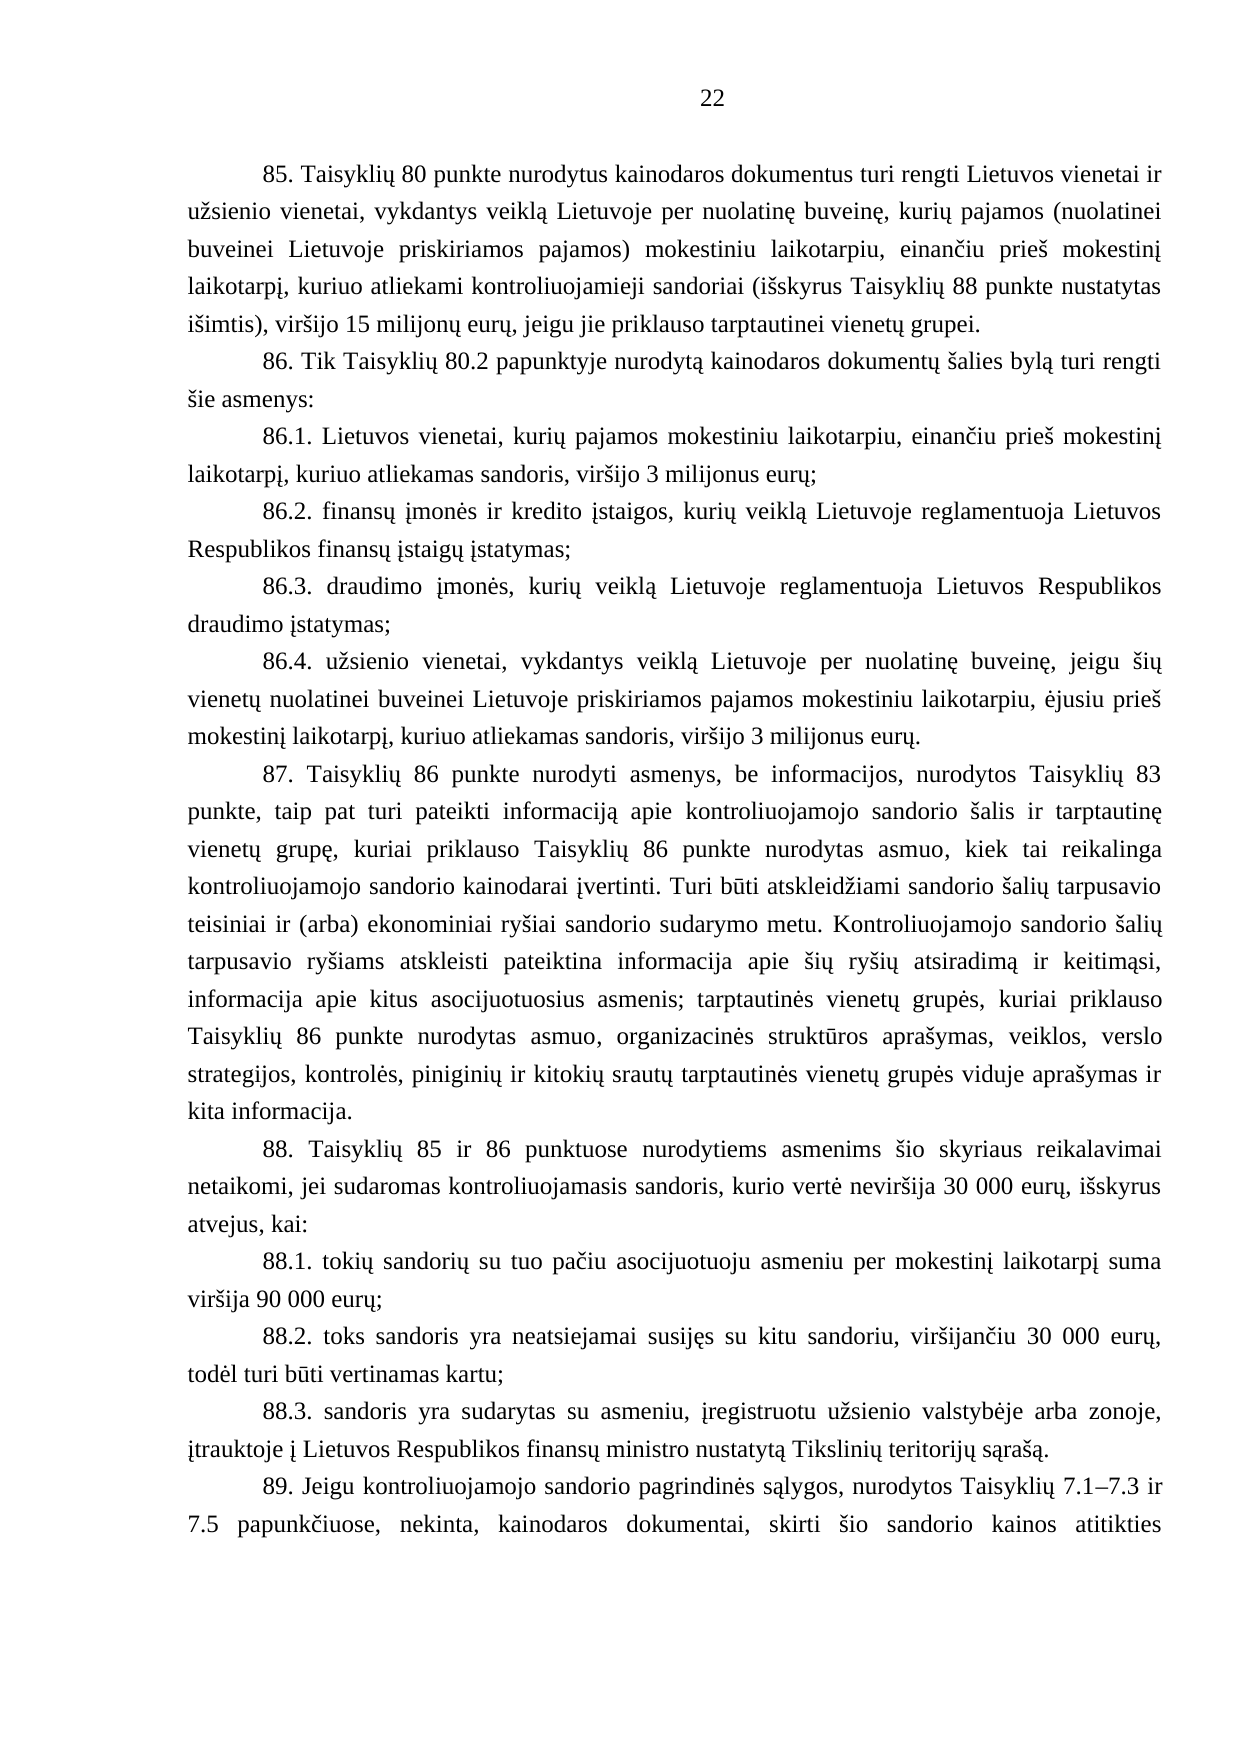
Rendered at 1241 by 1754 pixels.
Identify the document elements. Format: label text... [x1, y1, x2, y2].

text 86.4. užsienio vienetai, vykdantys veiklą Lietuvoje per nuolatinę buveinę, jeigu šių vienetų nuolatinei buveinei Lietuvoje priskiriamos pajamos mokestiniu laikotarpiu, ėjusiu prieš mokestinį laikotarpį, kuriuo atliekamas sandoris, viršijo 3 milijonus eurų. [187, 637, 1162, 750]
text 88.2. toks sandoris yra neatsiejamai susijęs su kitu sandoriu, viršijančiu 30 000 eurų, todėl turi būti vertinamas kartu; [187, 1312, 1162, 1387]
text 88.1. tokių sandorių su tuo pačiu asocijuotuoju asmeniu per mokestinį laikotarpį suma viršija 90 000 eurų; [187, 1237, 1162, 1312]
text 85. Taisyklių 80 punkte nurodytus kainodaros dokumentus turi rengti Lietuvos vienetai ir užsienio vienetai, vykdantys veiklą Lietuvoje per nuolatinę buveinę, kurių pajamos (nuolatinei buveinei Lietuvoje priskiriamos pajamos) mokestiniu laikotarpiu, einančiu prieš mokestinį laikotarpį, kuriuo atliekami kontroliuojamieji sandoriai (išskyrus Taisyklių 88 punkte nustatytas išimtis), viršijo 15 milijonų eurų, jeigu jie priklauso tarptautinei vienetų grupei. [187, 150, 1162, 337]
text 86.2. finansų įmonės ir kredito įstaigos, kurių veiklą Lietuvoje reglamentuoja Lietuvos Respublikos finansų įstaigų įstatymas; [187, 487, 1162, 562]
text 86.1. Lietuvos vienetai, kurių pajamos mokestiniu laikotarpiu, einančiu prieš mokestinį laikotarpį, kuriuo atliekamas sandoris, viršijo 3 milijonus eurų; [187, 412, 1162, 487]
text 86. Tik Taisyklių 80.2 papunktyje nurodytą kainodaros dokumentų šalies bylą turi rengti šie asmenys: [187, 337, 1162, 412]
text 88. Taisyklių 85 ir 86 punktuose nurodytiems asmenims šio skyriaus reikalavimai netaikomi, jei sudaromas kontroliuojamasis sandoris, kurio vertė neviršija 30 000 eurų, išskyrus atvejus, kai: [187, 1125, 1162, 1237]
text 87. Taisyklių 86 punkte nurodyti asmenys, be informacijos, nurodytos Taisyklių 83 punkte, taip pat turi pateikti informaciją apie kontroliuojamojo sandorio šalis ir tarptautinę vienetų grupę, kuriai priklauso Taisyklių 86 punkte nurodytas asmuo, kiek tai reikalinga kontroliuojamojo sandorio kainodarai įvertinti. Turi būti atskleidžiami sandorio šalių tarpusavio teisiniai ir (arba) ekonominiai ryšiai sandorio sudarymo metu. Kontroliuojamojo sandorio šalių tarpusavio ryšiams atskleisti pateiktina informacija apie šių ryšių atsiradimą ir keitimąsi, informacija apie kitus asocijuotuosius asmenis; tarptautinės vienetų grupės, kuriai priklauso Taisyklių 86 punkte nurodytas asmuo, organizacinės struktūros aprašymas, veiklos, verslo strategijos, kontrolės, piniginių ir kitokių srautų tarptautinės vienetų grupės viduje aprašymas ir kita informacija. [187, 750, 1162, 1125]
text 89. Jeigu kontroliuojamojo sandorio pagrindinės sąlygos, nurodytos Taisyklių 7.1–7.3 ir 7.5 papunkčiuose, nekinta, kainodaros dokumentai, skirti šio sandorio kainos atitikties [187, 1462, 1162, 1537]
text 86.3. draudimo įmonės, kurių veiklą Lietuvoje reglamentuoja Lietuvos Respublikos draudimo įstatymas; [187, 562, 1162, 637]
text 88.3. sandoris yra sudarytas su asmeniu, įregistruotu užsienio valstybėje arba zonoje, įtrauktoje į Lietuvos Respublikos finansų ministro nustatytą Tikslinių teritorijų sąrašą. [187, 1387, 1162, 1462]
